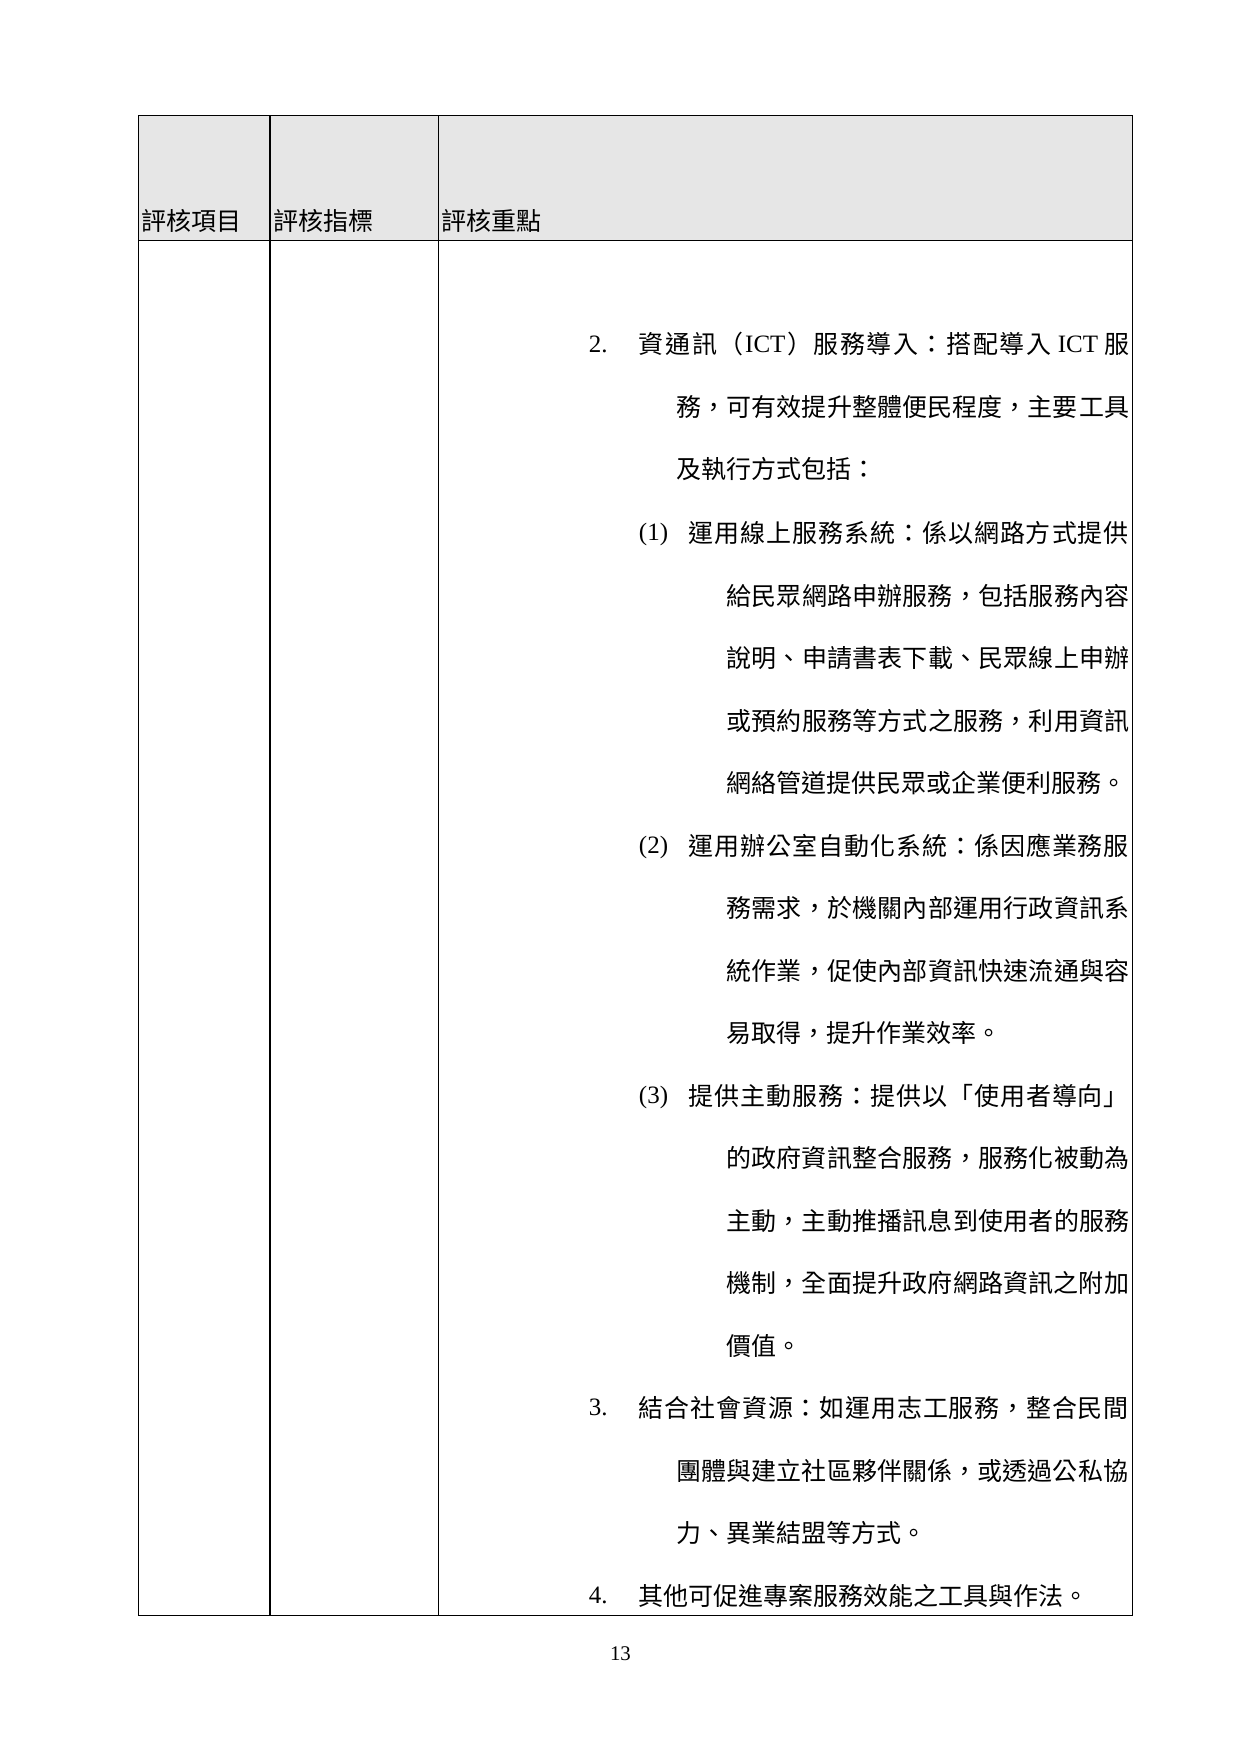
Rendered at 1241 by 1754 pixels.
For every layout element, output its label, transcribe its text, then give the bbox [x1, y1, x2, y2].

table_cell [139, 241, 269, 1615]
table_cell [271, 241, 438, 1615]
table_header 評核項目 [139, 116, 269, 240]
table_cell 流程整合：主要是為解決個案問題所採用的解決方法是否包括流程整合的工具。所謂流程整合工具泛指相關法令規範的檢討修正與合理化；內、外部流程的檢討修正與簡化等，流程整合的執行方式包括： 跨機關水平整合：即跨機關單一窗口服務的概念，讓民眾由單一機關遞件後（如辦理戶政遷徙登記），透過資訊系統或作業流程串接，讓民眾免再至相關機關（如至稅捐處）洽辦其他事項（如更改稅單地址），即能在單一機關（戶政所）取得全程及其他關連性服務。 跨機關垂直整合：業務性質相同之機關（如地政業務）透過資訊系統或作業流程串接，讓民眾由單一機關（任何一個地政所）遞件後取得全程及其他關連性服務。 同機關水平整合：同一機關內進行服務整合。 資通訊（ICT）服務導入：搭配導入ICT服務，可有效提升整體便民程度，主要工具及執行方式包括： 運用線上服務系統：係以網路方式提供給民眾網路申辦服務，包括服務內容說明、申請書表下載、民眾線上申辦或預約服務等方式之服務，利用資訊網絡管道提供民眾或企業便利服務。 運用辦公室自動化系統：係因應業務服務需求，於機關內部運用行政資訊系統作業，促使內部資訊快速流通與容易取得，提升作業效率。 提供主動服務：提供以「使用者導向」的政府資訊整合服務，服務化被動為主動，主動推播訊息到使用者的服務機制，全面提升政府網路資訊之附加價值。 結合社會資源：如運用志工服務，整合民間團體與建立社區夥伴關係，或透過公私協力、異業結盟等方式。 其他可促進專案服務效能之工具與作法。 [439, 241, 1132, 1615]
table_header 評核指標 [271, 116, 438, 240]
table_header 評核重點 [439, 116, 1132, 240]
